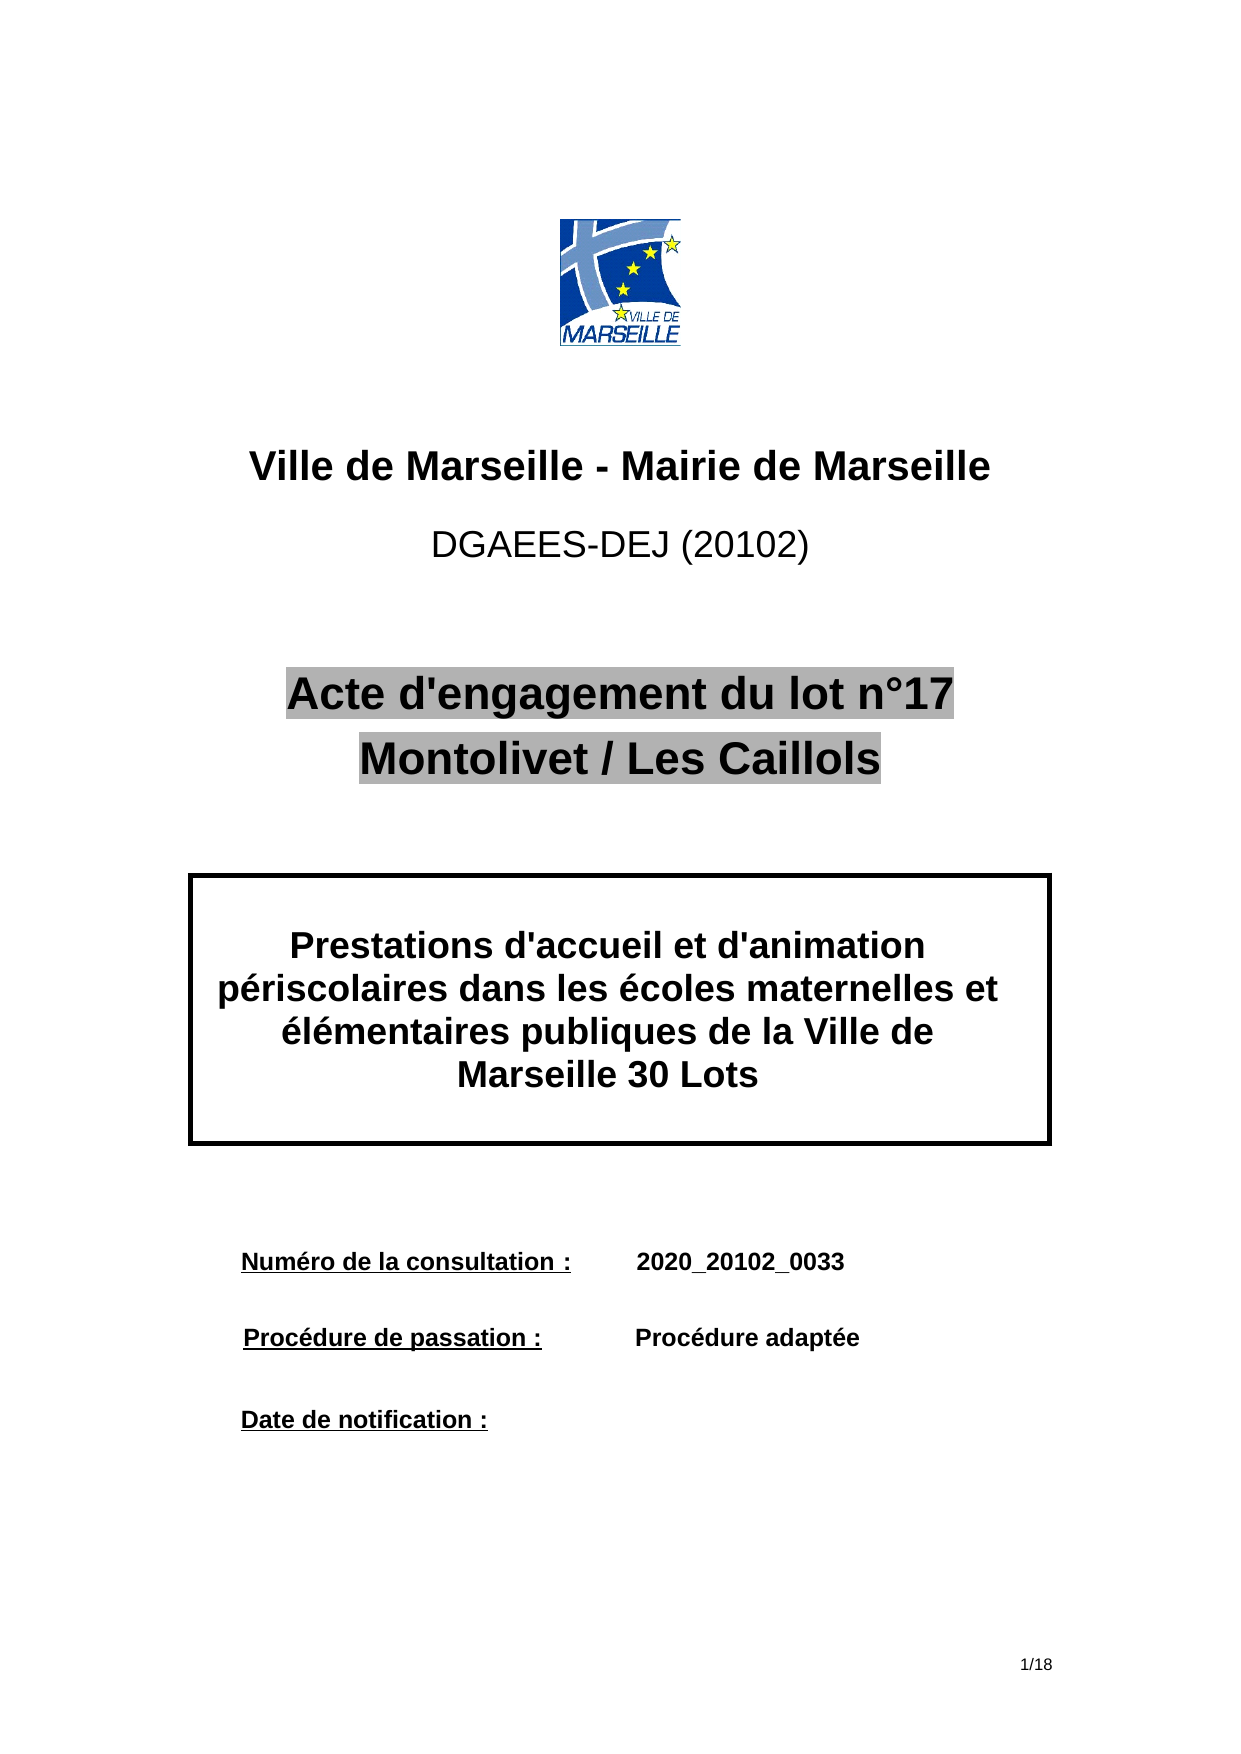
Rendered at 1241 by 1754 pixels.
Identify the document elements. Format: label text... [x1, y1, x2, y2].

text Procédure de passation : Procédure adaptée [243, 1323, 1052, 1352]
text Ville de Marseille - Mairie de Marseille [188, 441, 1052, 489]
text Numéro de la consultation : 2020_20102_0033 [241, 1247, 1052, 1276]
text Montolivet / Les Caillols [188, 732, 1052, 784]
text Acte d'engagement du lot n°17 [188, 667, 1052, 719]
text DGAEES-DEJ (20102) [188, 523, 1052, 566]
text Prestations d'accueil et d'animation périscolaires dans les écoles maternelles et élémentaires publiques de la Ville de Marseille 30 Lots [193, 916, 1047, 1096]
text Date de notification : [241, 1405, 1052, 1434]
